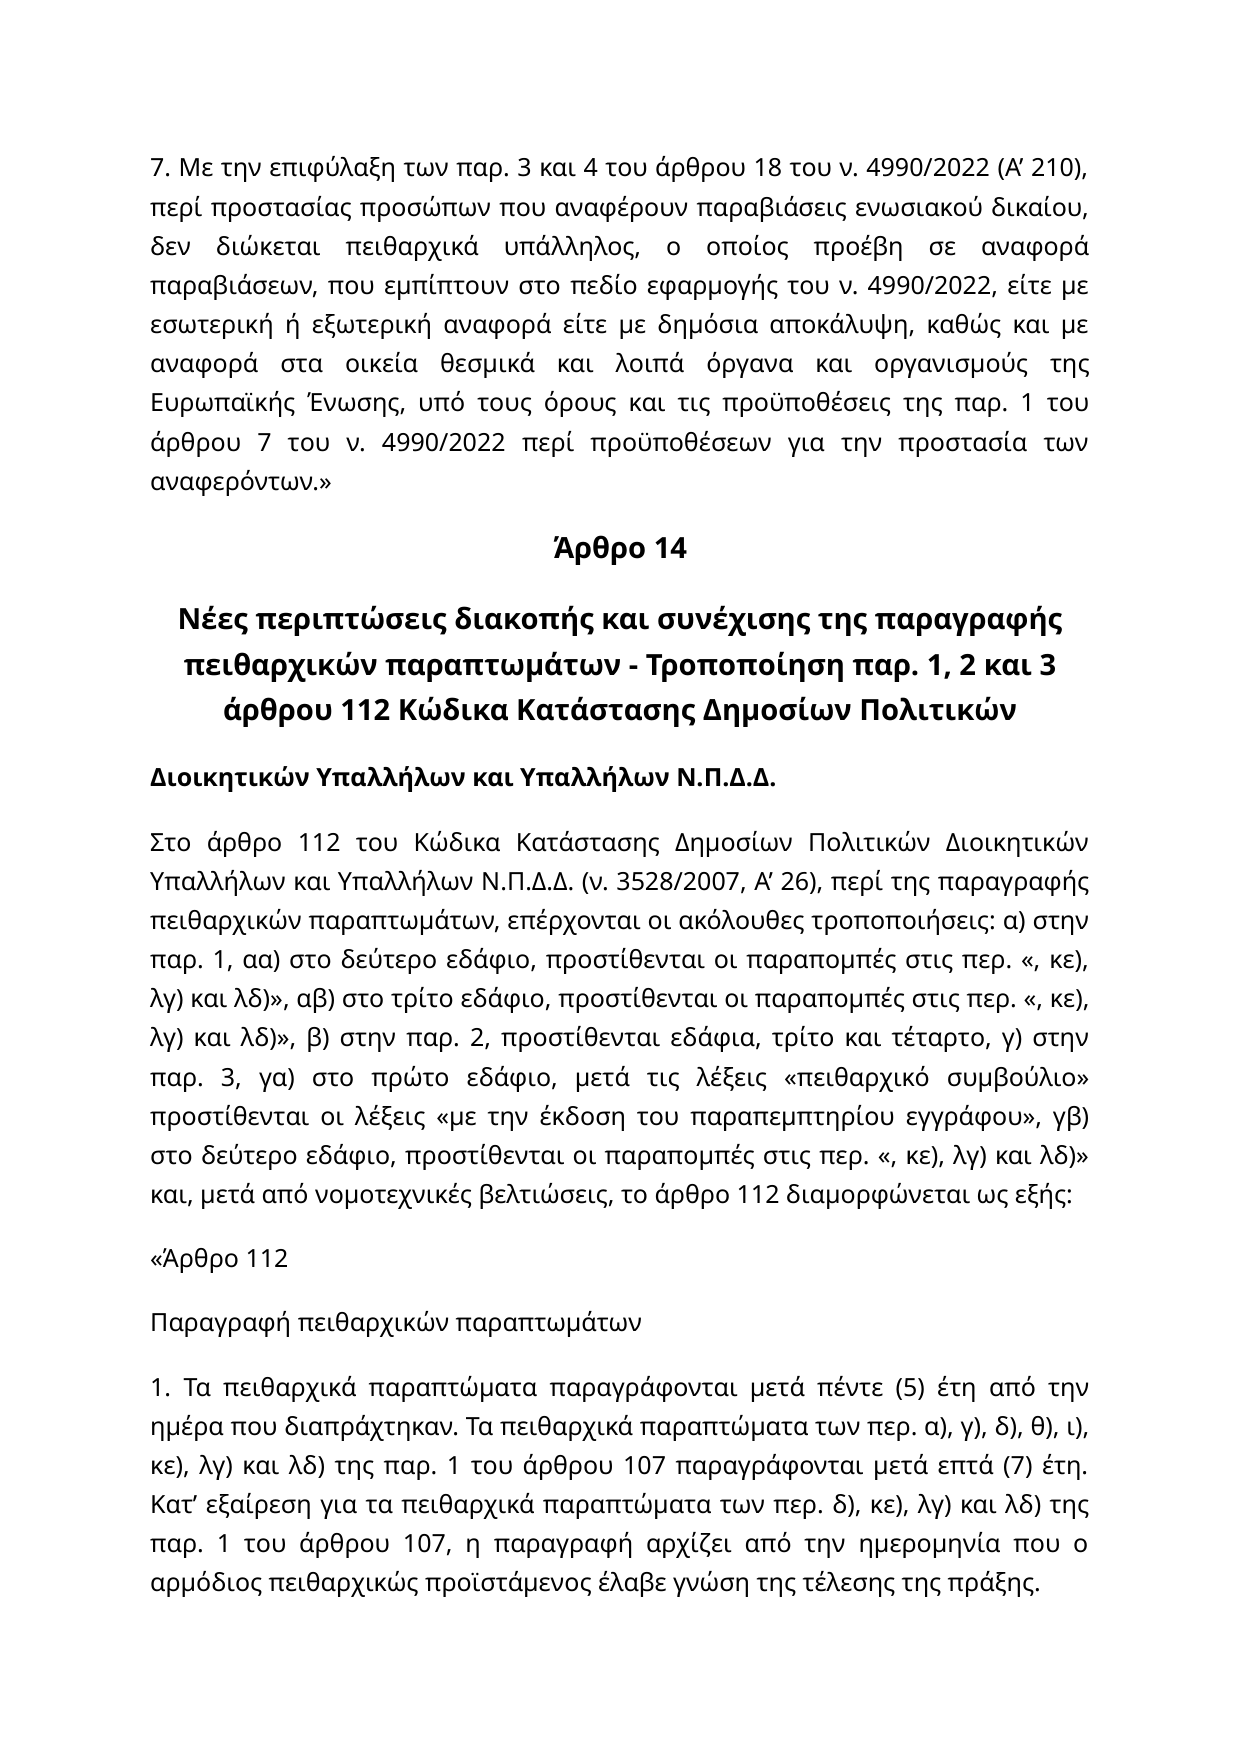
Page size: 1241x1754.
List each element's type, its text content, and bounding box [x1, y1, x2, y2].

subtitle Άρθρο 14 [150, 527, 1090, 567]
text Παραγραφή πειθαρχικών παραπτωμάτων [150, 1305, 1090, 1339]
text Στο άρθρο 112 του Κώδικα Κατάστασης Δημοσίων Πολιτικών Διοικητικών Υπαλλήλων και Υπαλλήλων Ν.Π.Δ.Δ. (ν. 3528/2007, Α’ 26), περί της παραγραφής πειθαρχικών παραπτωμάτων, επέρχονται οι ακόλουθες τροποποιήσεις: α) στην παρ. 1, αα) στο δεύτερο εδάφιο, προστίθενται οι παραπομπές στις περ. «, κε), λγ) και λδ)», αβ) στο τρίτο εδάφιο, προστίθενται οι παραπομπές στις περ. «, κε), λγ) και λδ)», β) στην παρ. 2, προστίθενται εδάφια, τρίτο και τέταρτο, γ) στην παρ. 3, γα) στο πρώτο εδάφιο, μετά τις λέξεις «πειθαρχικό συμβούλιο» προστίθενται οι λέξεις «με την έκδοση του παραπεμπτηρίου εγγράφου», γβ) στο δεύτερο εδάφιο, προστίθενται οι παραπομπές στις περ. «, κε), λγ) και λδ)» και, μετά από νομοτεχνικές βελτιώσεις, το άρθρο 112 διαμορφώνεται ως εξής: [150, 824, 1090, 1211]
text «Άρθρο 112 [150, 1241, 1090, 1275]
text 1. Τα πειθαρχικά παραπτώματα παραγράφονται μετά πέντε (5) έτη από την ημέρα που διαπράχτηκαν. Τα πειθαρχικά παραπτώματα των περ. α), γ), δ), θ), ι), κε), λγ) και λδ) της παρ. 1 του άρθρου 107 παραγράφονται μετά επτά (7) έτη. Κατ’ εξαίρεση για τα πειθαρχικά παραπτώματα των περ. δ), κε), λγ) και λδ) της παρ. 1 του άρθρου 107, η παραγραφή αρχίζει από την ημερομηνία που ο αρμόδιος πειθαρχικώς προϊστάμενος έλαβε γνώση της τέλεσης της πράξης. [150, 1369, 1090, 1599]
text 7. Με την επιφύλαξη των παρ. 3 και 4 του άρθρου 18 του ν. 4990/2022 (Α’ 210), περί προστασίας προσώπων που αναφέρουν παραβιάσεις ενωσιακού δικαίου, δεν διώκεται πειθαρχικά υπάλληλος, ο οποίος προέβη σε αναφορά παραβιάσεων, που εμπίπτουν στο πεδίο εφαρμογής του ν. 4990/2022, είτε με εσωτερική ή εξωτερική αναφορά είτε με δημόσια αποκάλυψη, καθώς και με αναφορά στα οικεία θεσμικά και λοιπά όργανα και οργανισμούς της Ευρωπαϊκής Ένωσης, υπό τους όρους και τις προϋποθέσεις της παρ. 1 του άρθρου 7 του ν. 4990/2022 περί προϋποθέσεων για την προστασία των αναφερόντων.» [150, 150, 1090, 497]
subtitle Νέες περιπτώσεις διακοπής και συνέχισης της παραγραφής πειθαρχικών παραπτωμάτων - Τροποποίηση παρ. 1, 2 και 3 άρθρου 112 Κώδικα Κατάστασης Δημοσίων Πολιτικών [150, 598, 1090, 729]
text Διοικητικών Υπαλλήλων και Υπαλλήλων Ν.Π.Δ.Δ. [150, 760, 1090, 794]
